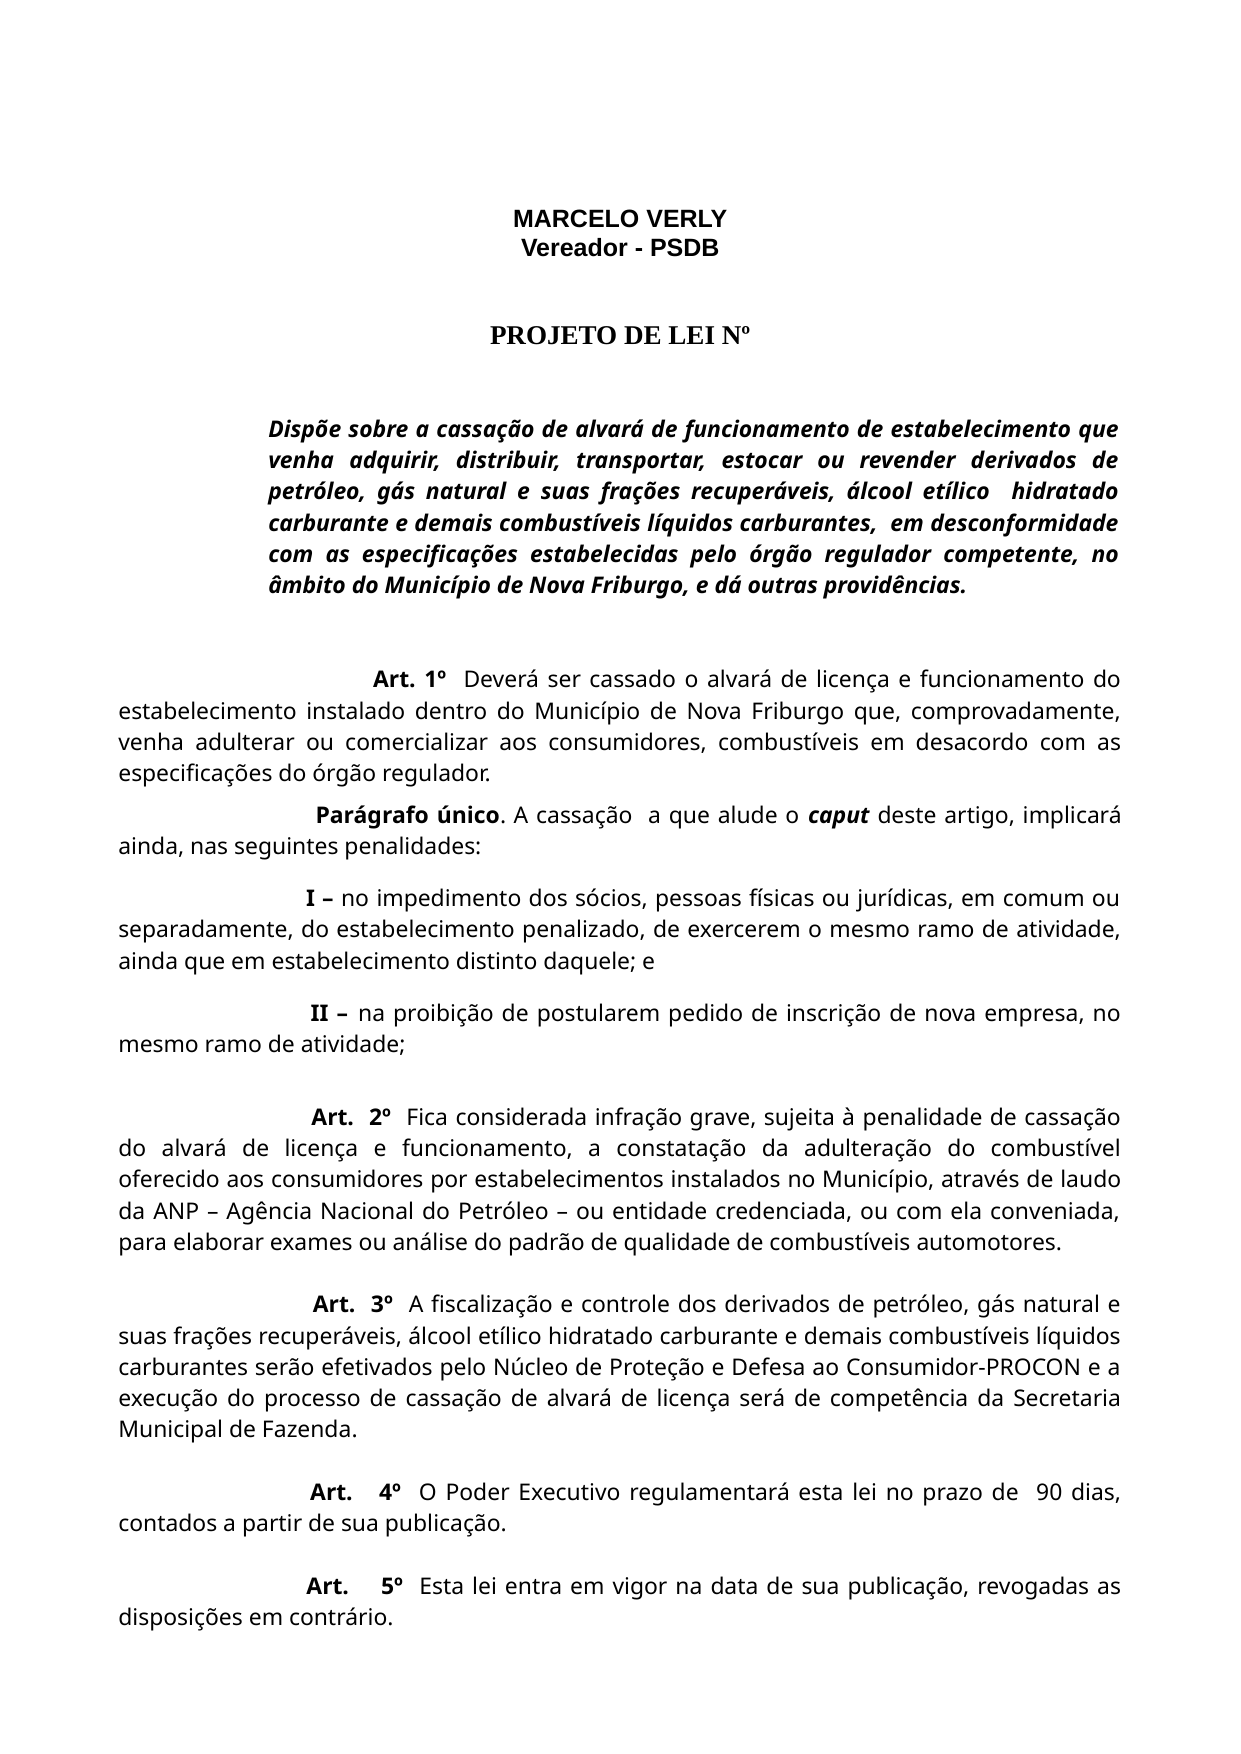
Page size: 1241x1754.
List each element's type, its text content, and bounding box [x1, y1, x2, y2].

text Parágrafo único. A cassação a que alude o caput deste artigo, implicará ainda, nas seguintes penalidades: [118, 799, 1122, 861]
text MARCELO VERLY [118, 204, 1122, 233]
text PROJETO DE LEI Nº [118, 319, 1122, 351]
text I – no impedimento dos sócios, pessoas físicas ou jurídicas, em comum ou separadamente, do estabelecimento penalizado, de exercerem o mesmo ramo de atividade, ainda que em estabelecimento distinto daquele; e [118, 882, 1122, 976]
text Art. 1º Deverá ser cassado o alvará de licença e funcionamento do estabelecimento instalado dentro do Município de Nova Friburgo que, comprovadamente, venha adulterar ou comercializar aos consumidores, combustíveis em desacordo com as especificações do órgão regulador. [118, 663, 1122, 788]
text Art. 2º Fica considerada infração grave, sujeita à penalidade de cassação do alvará de licença e funcionamento, a constatação da adulteração do combustível oferecido aos consumidores por estabelecimentos instalados no Município, através de laudo da ANP – Agência Nacional do Petróleo – ou entidade credenciada, ou com ela conveniada, para elaborar exames ou análise do padrão de qualidade de combustíveis automotores. [118, 1101, 1122, 1257]
text Art. 4º O Poder Executivo regulamentará esta lei no prazo de 90 dias, contados a partir de sua publicação. [118, 1476, 1122, 1538]
text Dispõe sobre a cassação de alvará de funcionamento de estabelecimento que venha adquirir, distribuir, transportar, estocar ou revender derivados de petróleo, gás natural e suas frações recuperáveis, álcool etílico hidratado carburante e demais combustíveis líquidos carburantes, em desconformidade com as especificações estabelecidas pelo órgão regulador competente, no âmbito do Município de Nova Friburgo, e dá outras providências. [268, 413, 1122, 600]
text Art. 3º A fiscalização e controle dos derivados de petróleo, gás natural e suas frações recuperáveis, álcool etílico hidratado carburante e demais combustíveis líquidos carburantes serão efetivados pelo Núcleo de Proteção e Defesa ao Consumidor-PROCON e a execução do processo de cassação de alvará de licença será de competência da Secretaria Municipal de Fazenda. [118, 1288, 1122, 1445]
text II – na proibição de postularem pedido de inscrição de nova empresa, no mesmo ramo de atividade; [118, 997, 1122, 1059]
text Vereador - PSDB [118, 233, 1122, 262]
text Art. 5º Esta lei entra em vigor na data de sua publicação, revogadas as disposições em contrário. [118, 1570, 1122, 1632]
